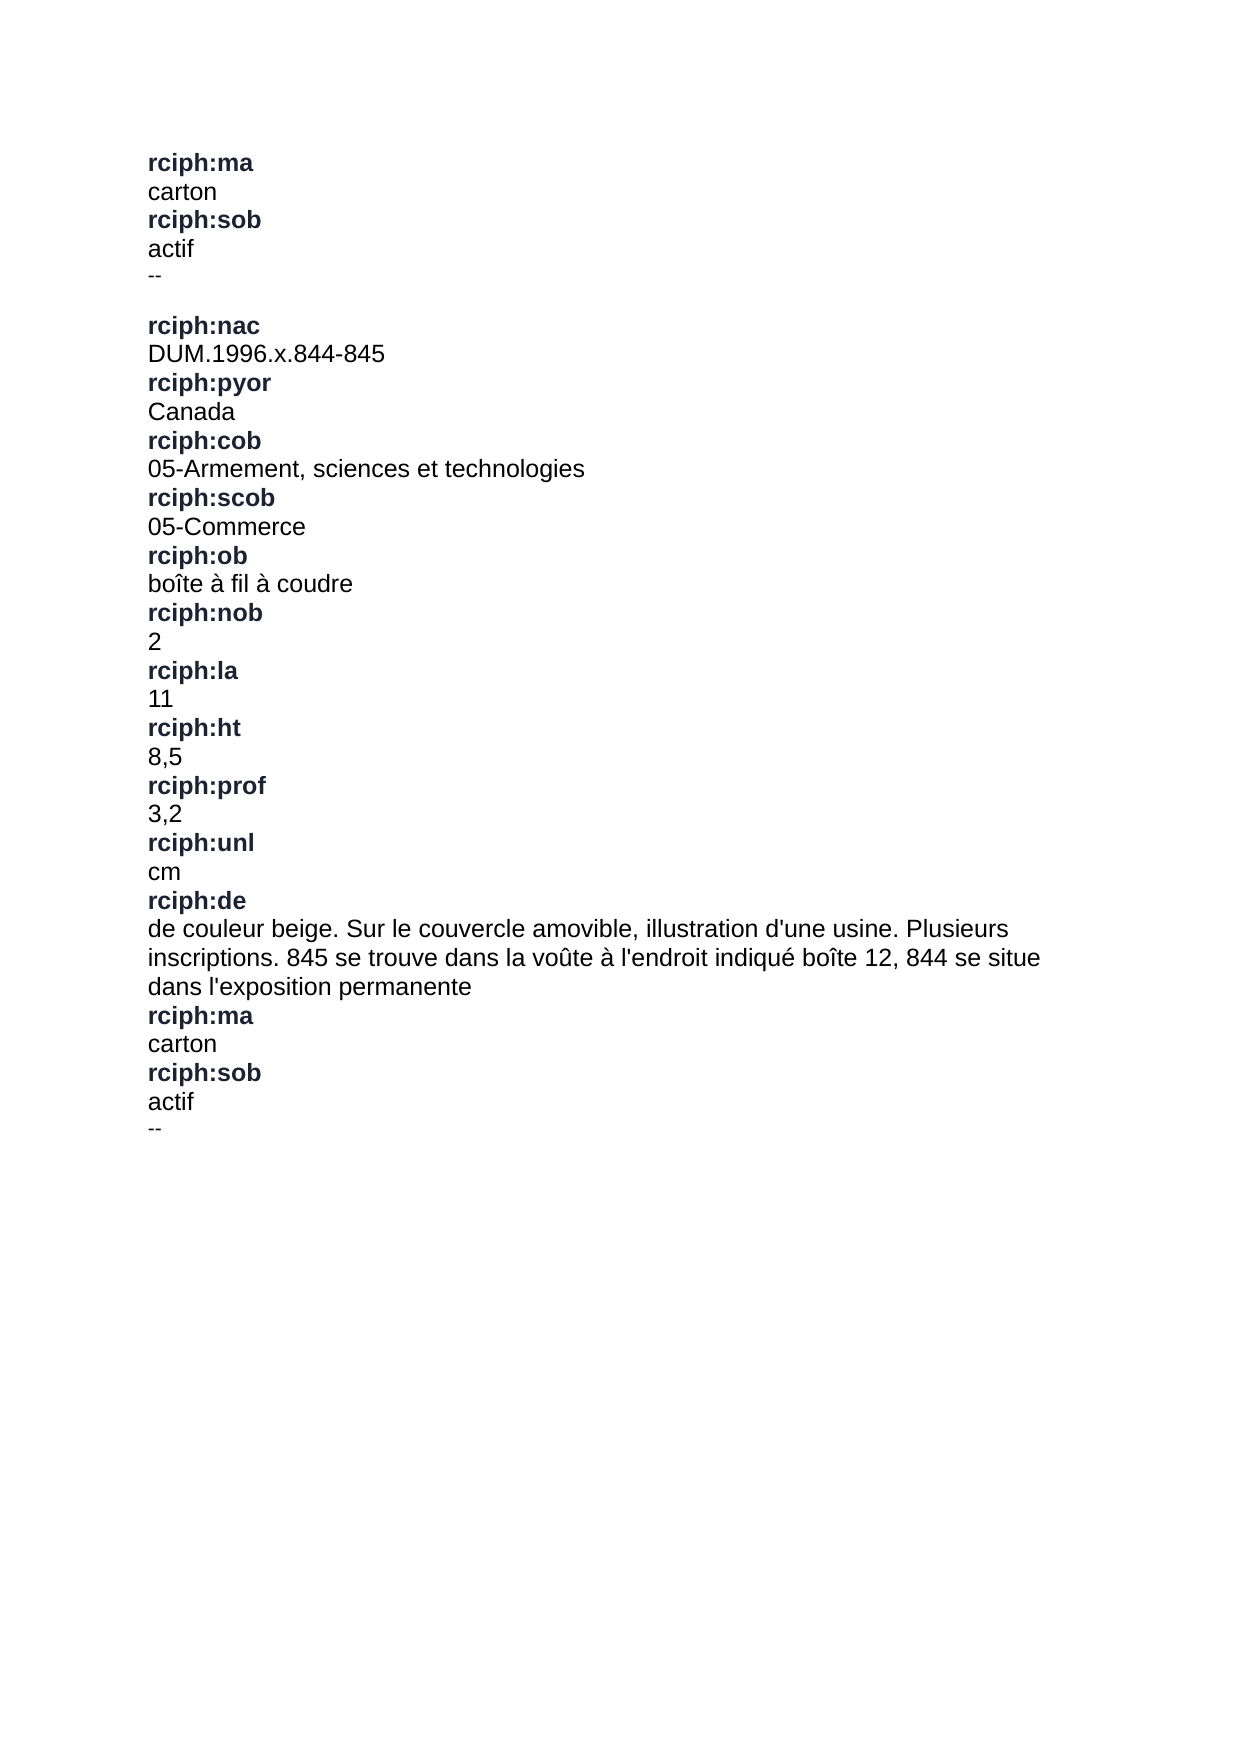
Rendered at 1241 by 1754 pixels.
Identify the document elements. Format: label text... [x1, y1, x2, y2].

text 05-Armement, sciences et technologies [148, 454, 1092, 483]
text carton [148, 176, 1092, 205]
text 11 [148, 684, 1092, 713]
text rciph:ob [148, 541, 1092, 569]
text rciph:de [148, 886, 1092, 914]
text Canada [148, 397, 1092, 426]
text rciph:la [148, 656, 1092, 684]
text rciph:nac [148, 311, 1092, 339]
text actif [148, 1087, 1092, 1116]
text rciph:unl [148, 828, 1092, 857]
text de couleur beige. Sur le couvercle amovible, illustration d'une usine. Plusieurs inscriptions. 845 se trouve dans la voûte à l'endroit indiqué boîte 12, 844 se situe dans l'exposition permanente [148, 914, 1092, 1001]
text carton [148, 1029, 1092, 1058]
text rciph:pyor [148, 368, 1092, 397]
text 2 [148, 627, 1092, 656]
text rciph:sob [148, 205, 1092, 234]
text cm [148, 857, 1092, 886]
text rciph:ma [148, 1001, 1092, 1029]
text rciph:nob [148, 598, 1092, 627]
text -- [148, 1116, 1092, 1139]
text rciph:cob [148, 426, 1092, 454]
text boîte à fil à coudre [148, 569, 1092, 598]
text rciph:ma [148, 148, 1092, 176]
text DUM.1996.x.844-845 [148, 339, 1092, 368]
text -- [148, 263, 1092, 287]
text 8,5 [148, 742, 1092, 771]
text rciph:scob [148, 483, 1092, 512]
text 3,2 [148, 799, 1092, 828]
text rciph:sob [148, 1058, 1092, 1087]
text rciph:ht [148, 713, 1092, 742]
text 05-Commerce [148, 512, 1092, 541]
text actif [148, 234, 1092, 263]
text rciph:prof [148, 771, 1092, 799]
